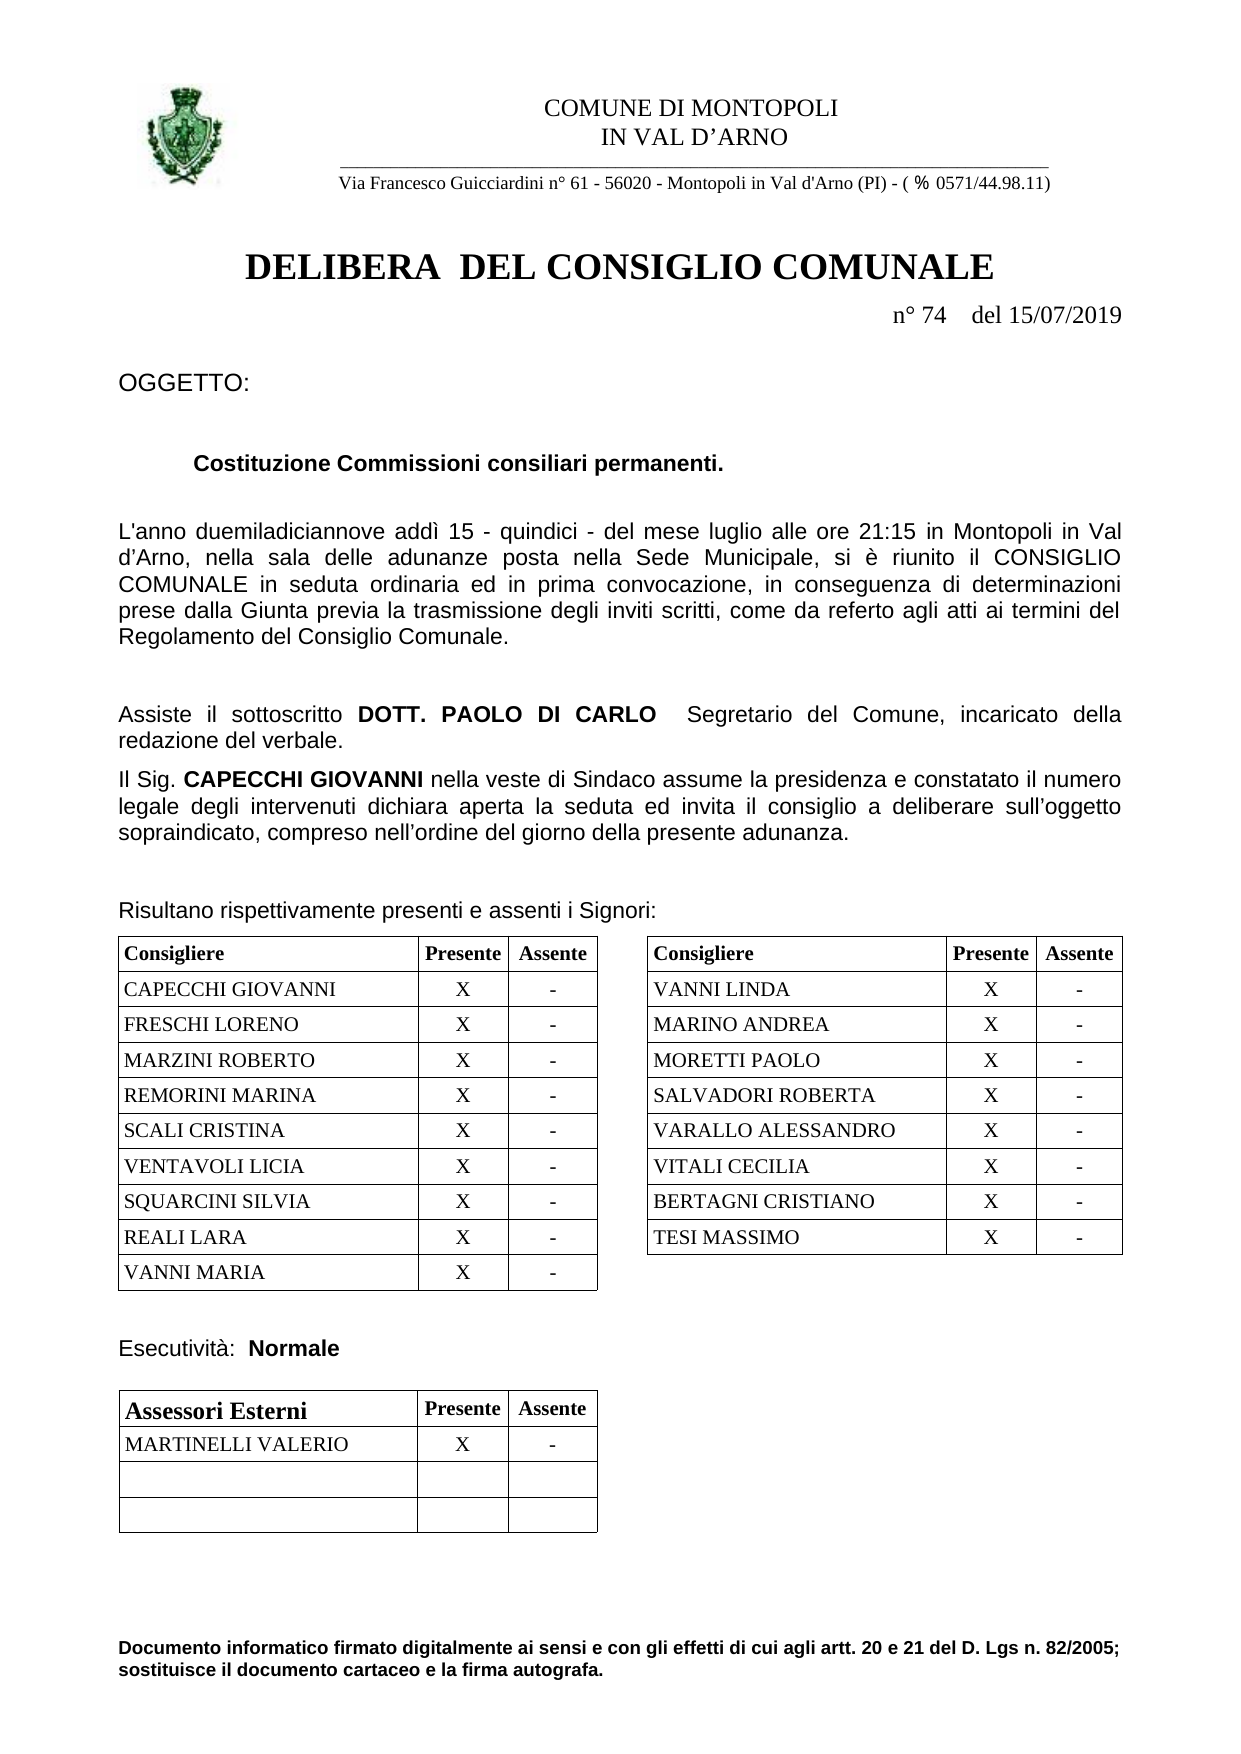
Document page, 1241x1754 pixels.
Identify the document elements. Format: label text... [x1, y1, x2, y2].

table_cell - [509, 972, 597, 1006]
table_cell X [419, 1220, 508, 1254]
table_cell [120, 1462, 417, 1497]
table_cell - [509, 1185, 597, 1219]
table_cell FRESCHI LORENO [119, 1007, 418, 1042]
table_cell [120, 1498, 417, 1532]
table_cell X [947, 1043, 1036, 1077]
table_cell [598, 1042, 647, 1077]
table_cell [647, 1255, 1122, 1290]
table_cell X [419, 972, 508, 1006]
table_cell X [419, 1185, 508, 1219]
table_cell X [947, 1185, 1036, 1219]
table_cell VARALLO ALESSANDRO [648, 1114, 946, 1148]
table_cell [598, 971, 647, 1006]
table_cell [418, 1498, 508, 1532]
table_cell VANNI LINDA [648, 972, 946, 1006]
table_cell - [509, 1255, 597, 1290]
table_cell X [419, 1149, 508, 1183]
table_cell REALI LARA [119, 1220, 418, 1254]
table_cell SCALI CRISTINA [119, 1114, 418, 1148]
table_cell [598, 1254, 647, 1290]
table_header Assente [509, 937, 597, 971]
table_cell - [1037, 1149, 1122, 1183]
table_header Assente [1037, 937, 1122, 971]
table_cell MARINO ANDREA [648, 1007, 946, 1042]
table_header Consigliere [119, 937, 418, 971]
picture [136, 83, 242, 190]
table_cell [418, 1462, 508, 1497]
table_cell VANNI MARIA [119, 1255, 418, 1290]
table_cell [598, 1219, 647, 1254]
text n° 74 del 15/07/2019 [118, 300, 1122, 329]
table_cell X [947, 1078, 1036, 1113]
table_cell X [419, 1043, 508, 1077]
table_header Presente [947, 937, 1036, 971]
text OGGETTO: [118, 368, 1122, 397]
text Risultano rispettivamente presenti e assenti i Signori: [118, 897, 1122, 923]
table_cell SALVADORI ROBERTA [648, 1078, 946, 1113]
table_cell - [1037, 1185, 1122, 1219]
table_cell MARZINI ROBERTO [119, 1043, 418, 1077]
table_cell - [509, 1220, 597, 1254]
table_cell - [1037, 1007, 1122, 1042]
table_header Assente [509, 1391, 597, 1426]
table_cell - [1037, 972, 1122, 1006]
table_cell - [509, 1007, 597, 1042]
table_header Assessori Esterni [120, 1391, 417, 1426]
table_cell X [419, 1078, 508, 1113]
table_cell CAPECCHI GIOVANNI [119, 972, 418, 1006]
table_cell MARTINELLI VALERIO [120, 1427, 417, 1461]
table_cell X [947, 1007, 1036, 1042]
table_cell TESI MASSIMO [648, 1220, 946, 1254]
text Esecutività: Normale [118, 1335, 1122, 1362]
table_cell [598, 1006, 647, 1042]
table_cell [598, 1113, 647, 1148]
table_header [118, 190, 266, 218]
table_cell [598, 1077, 647, 1113]
table_cell X [947, 1114, 1036, 1148]
table_cell - [509, 1427, 597, 1461]
text Assiste il sottoscritto DOTT. PAOLO DI CARLO Segretario del Comune, incaricato della redazione del verbale. [118, 701, 1122, 754]
table_cell VITALI CECILIA [648, 1149, 946, 1183]
table_cell X [419, 1255, 508, 1290]
table_header Consigliere [648, 937, 946, 971]
table_header [118, 74, 266, 189]
table_cell - [509, 1043, 597, 1077]
table_cell X [419, 1114, 508, 1148]
table_cell X [947, 1220, 1036, 1254]
table_cell - [1037, 1043, 1122, 1077]
table_cell X [419, 1007, 508, 1042]
table_cell [509, 1498, 597, 1532]
text DELIBERA DEL CONSIGLIO COMUNALE [118, 244, 1122, 288]
table_header Presente [419, 937, 508, 971]
table_cell - [509, 1114, 597, 1148]
table_cell X [947, 972, 1036, 1006]
table_cell MORETTI PAOLO [648, 1043, 946, 1077]
table_cell VENTAVOLI LICIA [119, 1149, 418, 1183]
table_cell [509, 1462, 597, 1497]
table_cell X [947, 1149, 1036, 1183]
table_cell REMORINI MARINA [119, 1078, 418, 1113]
table_cell BERTAGNI CRISTIANO [648, 1185, 946, 1219]
table_cell - [1037, 1078, 1122, 1113]
table_cell - [509, 1078, 597, 1113]
table_cell [598, 1148, 647, 1183]
text Costituzione Commissioni consiliari permanenti. [193, 450, 1122, 477]
table_header Presente [418, 1391, 508, 1426]
table_cell - [1037, 1220, 1122, 1254]
table_cell [598, 1184, 647, 1219]
table_cell - [509, 1149, 597, 1183]
text L'anno duemiladiciannove addì 15 - quindici - del mese luglio alle ore 21:15 in Montopoli in Val d’Arno, nella sala delle adunanze posta nella Sede Municipale, si è riunito il CONSIGLIO COMUNALE in seduta ordinaria ed in prima convocazione, in conseguenza di determinazioni prese dalla Giunta previa la trasmissione degli inviti scritti, come da referto agli atti ai termini del Regolamento del Consiglio Comunale. [118, 518, 1122, 650]
table_header COMUNE DI MONTOPOLI IN VAL D’ARNO _____________________________________________________________________________________ Via Francesco Guicciardini n° 61 - 56020 - Montopoli in Val d'Arno (PI) - ( % 0571/44.98.11) [266, 74, 1122, 218]
text Il Sig. CAPECCHI GIOVANNI nella veste di Sindaco assume la presidenza e constatato il numero legale degli intervenuti dichiara aperta la seduta ed invita il consiglio a deliberare sull’oggetto sopraindicato, compreso nell’ordine del giorno della presente adunanza. [118, 766, 1122, 845]
table_cell X [418, 1427, 508, 1461]
table_cell SQUARCINI SILVIA [119, 1185, 418, 1219]
table_cell - [1037, 1114, 1122, 1148]
table_header [598, 936, 647, 971]
